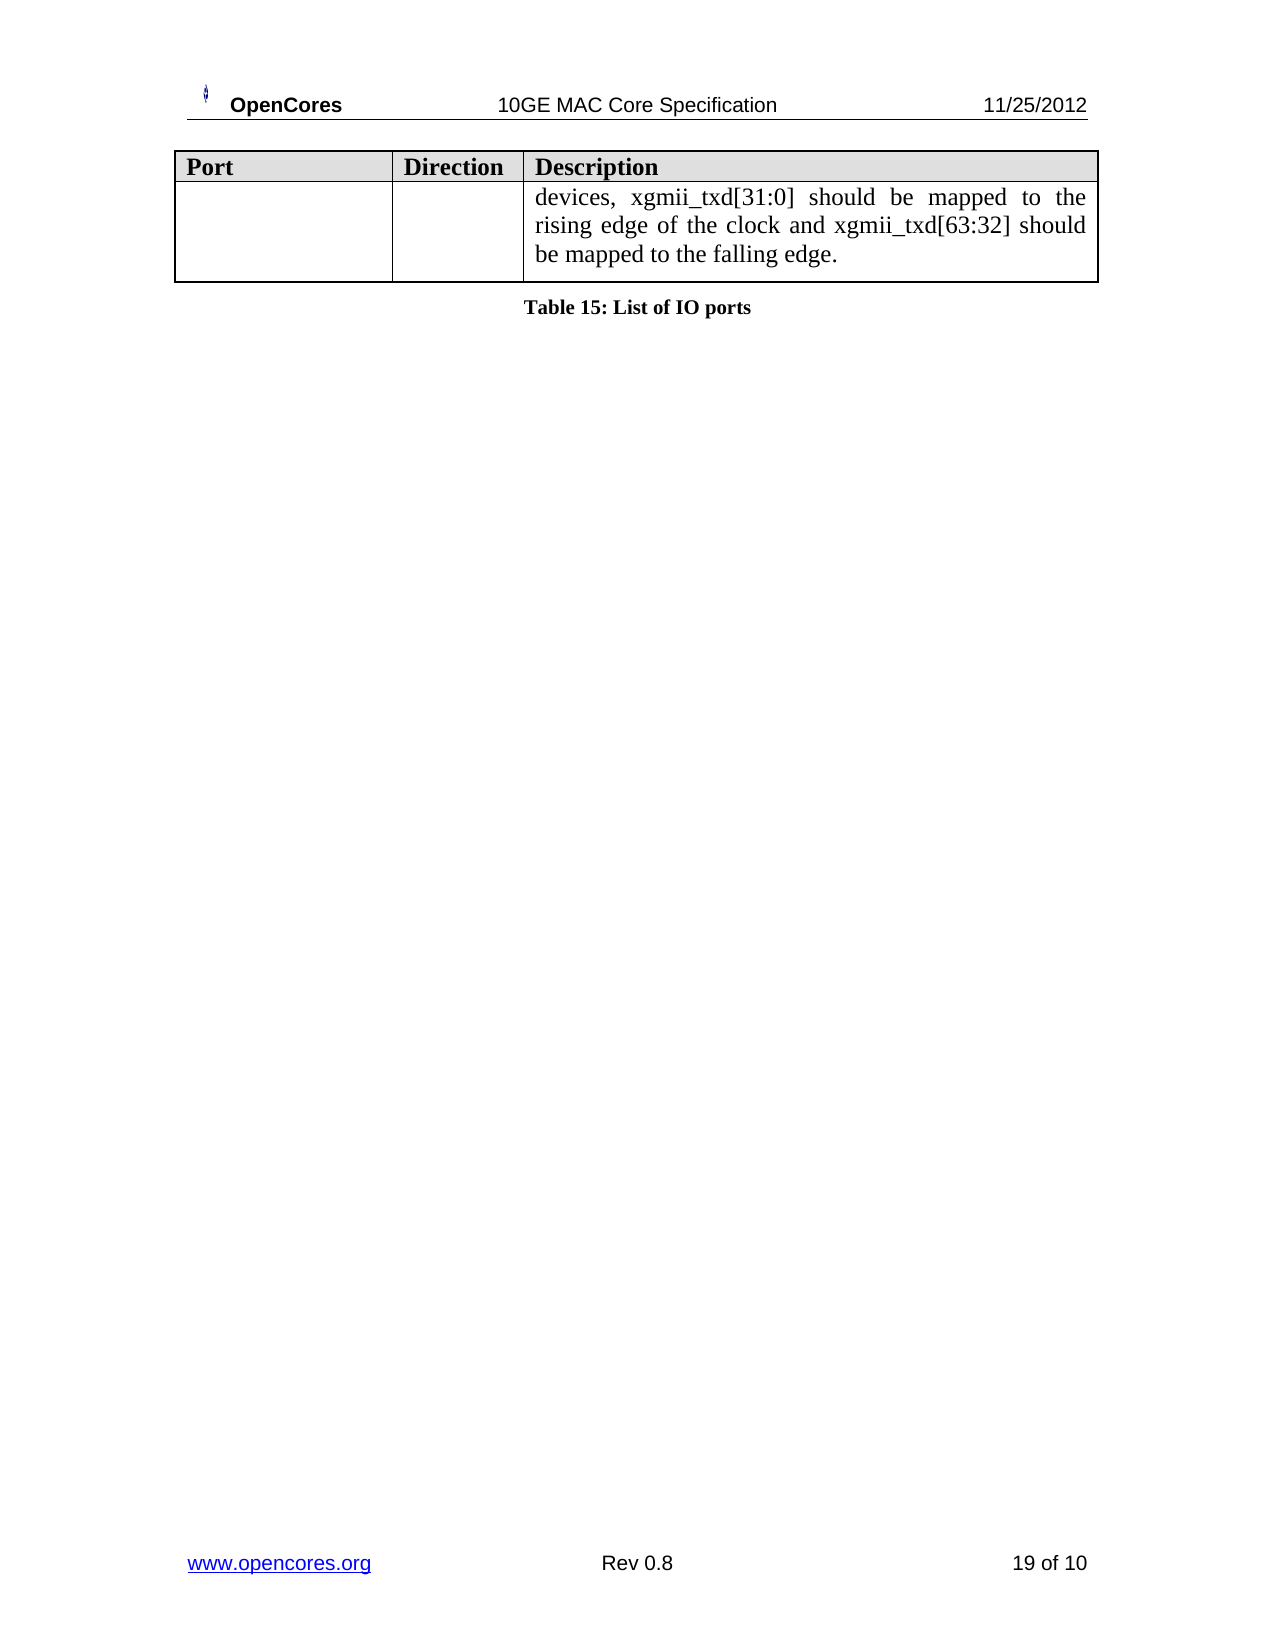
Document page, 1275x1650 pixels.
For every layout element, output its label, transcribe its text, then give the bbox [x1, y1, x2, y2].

table_header Port [176, 152, 392, 181]
table_cell devices, xgmii_txd[31:0] should be mapped to the rising edge of the clock and xgmii_txd[63:32] should be mapped to the falling edge. [524, 182, 1097, 281]
text Table 15: List of IO ports [187, 295, 1088, 319]
table_cell [393, 182, 523, 281]
table_cell [176, 182, 392, 281]
table_header Description [524, 152, 1097, 181]
table_header Direction [393, 152, 523, 181]
